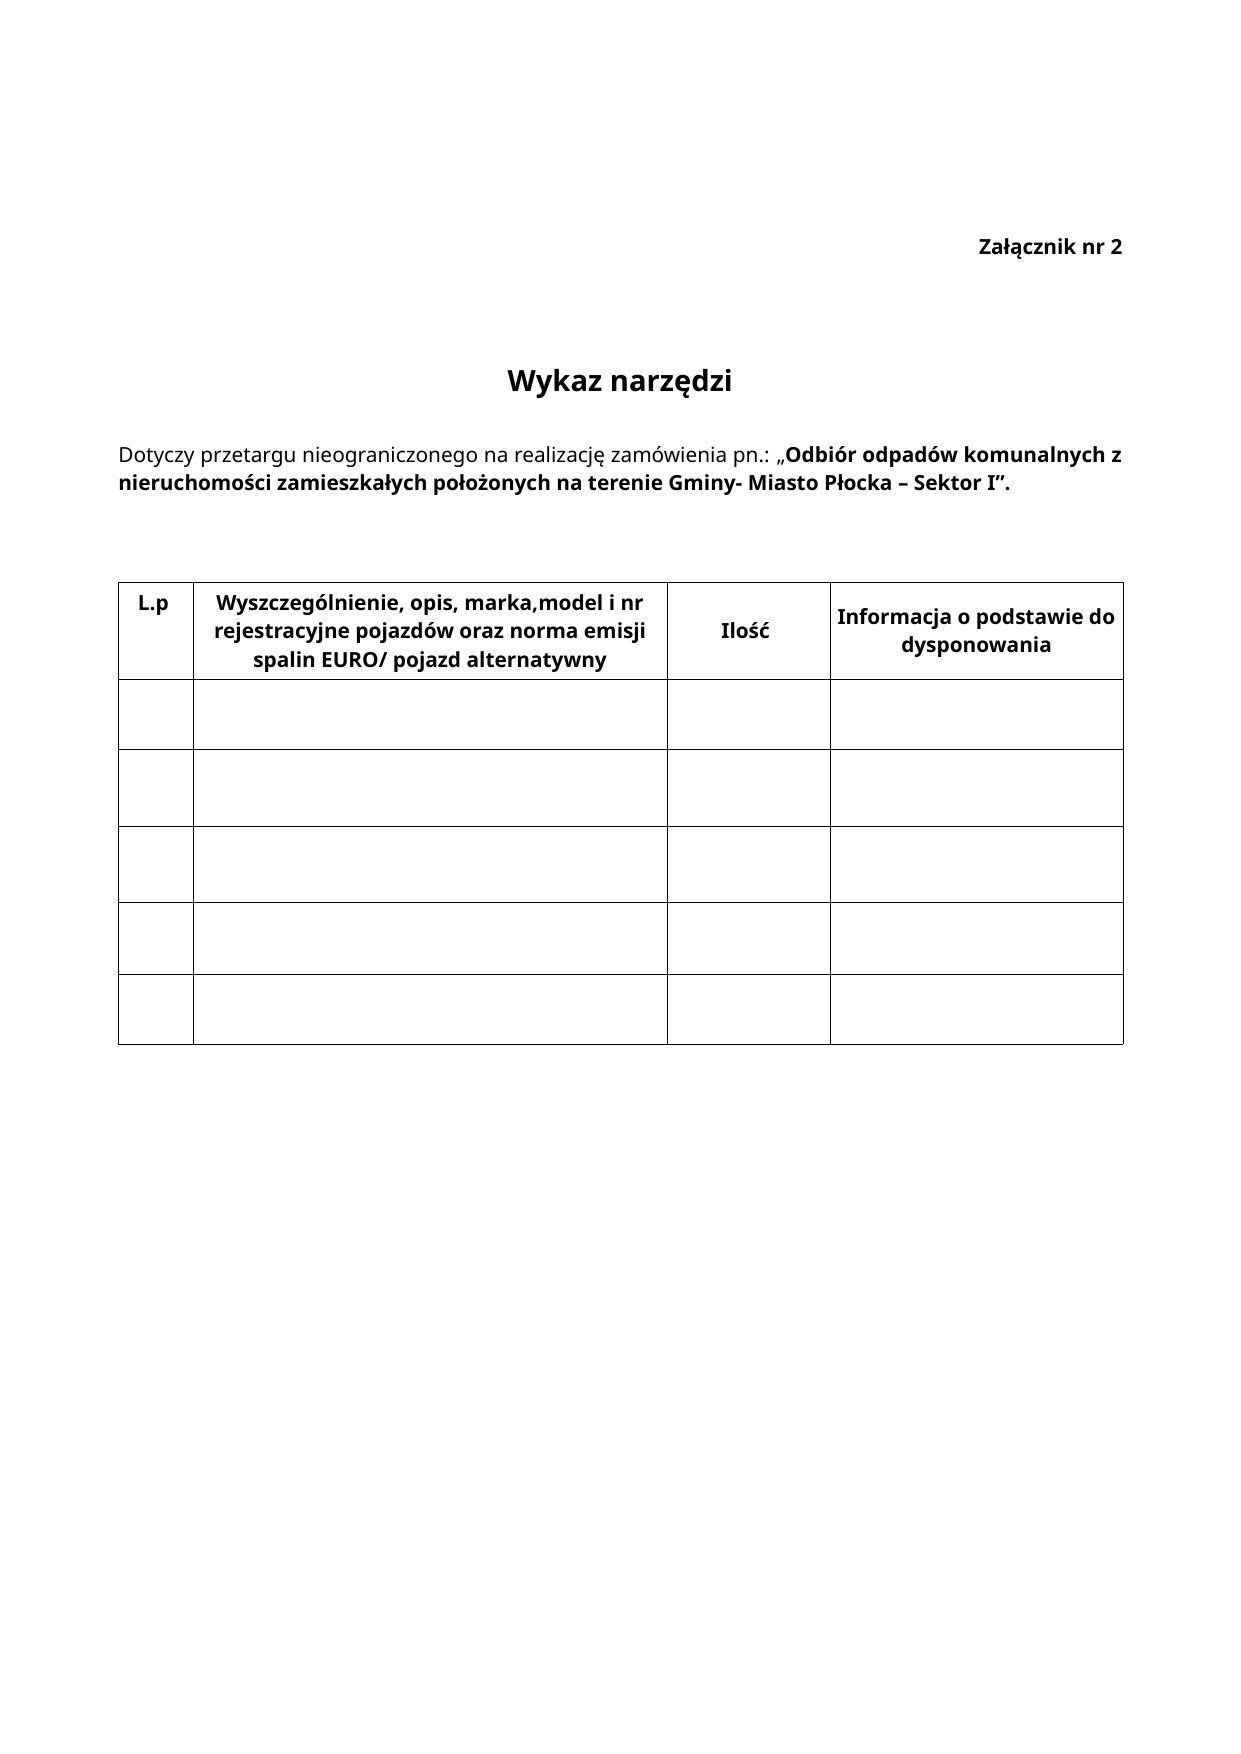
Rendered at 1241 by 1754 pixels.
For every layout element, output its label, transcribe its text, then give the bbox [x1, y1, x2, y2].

table_cell [668, 827, 830, 902]
table_cell [668, 680, 830, 749]
table_cell [119, 827, 193, 902]
table_cell [194, 750, 667, 826]
table_cell [831, 680, 1123, 749]
table_cell [119, 903, 193, 973]
table_cell [119, 975, 193, 1044]
table_header Ilość [668, 583, 830, 679]
table_cell [194, 827, 667, 902]
table_header L.p [119, 583, 193, 679]
table_cell [194, 680, 667, 749]
table_cell [831, 750, 1123, 826]
table_cell [831, 975, 1123, 1044]
table_header Wyszczególnienie, opis, marka,model i nr rejestracyjne pojazdów oraz norma emisji spalin EURO/ pojazd alternatywny [194, 583, 667, 679]
text Wykaz narzędzi [118, 360, 1122, 400]
table_cell [831, 827, 1123, 902]
table_cell [119, 680, 193, 749]
table_cell [831, 903, 1123, 973]
table_cell [668, 975, 830, 1044]
text Dotyczy przetargu nieograniczonego na realizację zamówienia pn.: „Odbiór odpadów komunalnych z nieruchomości zamieszkałych położonych na terenie Gminy- Miasto Płocka – Sektor I”. [118, 440, 1122, 497]
table_cell [668, 750, 830, 826]
table_cell [119, 750, 193, 826]
table_cell [194, 903, 667, 973]
text Załącznik nr 2 [118, 232, 1122, 260]
table_cell [668, 903, 830, 973]
table_header Informacja o podstawie do dysponowania [831, 583, 1123, 679]
table_cell [194, 975, 667, 1044]
